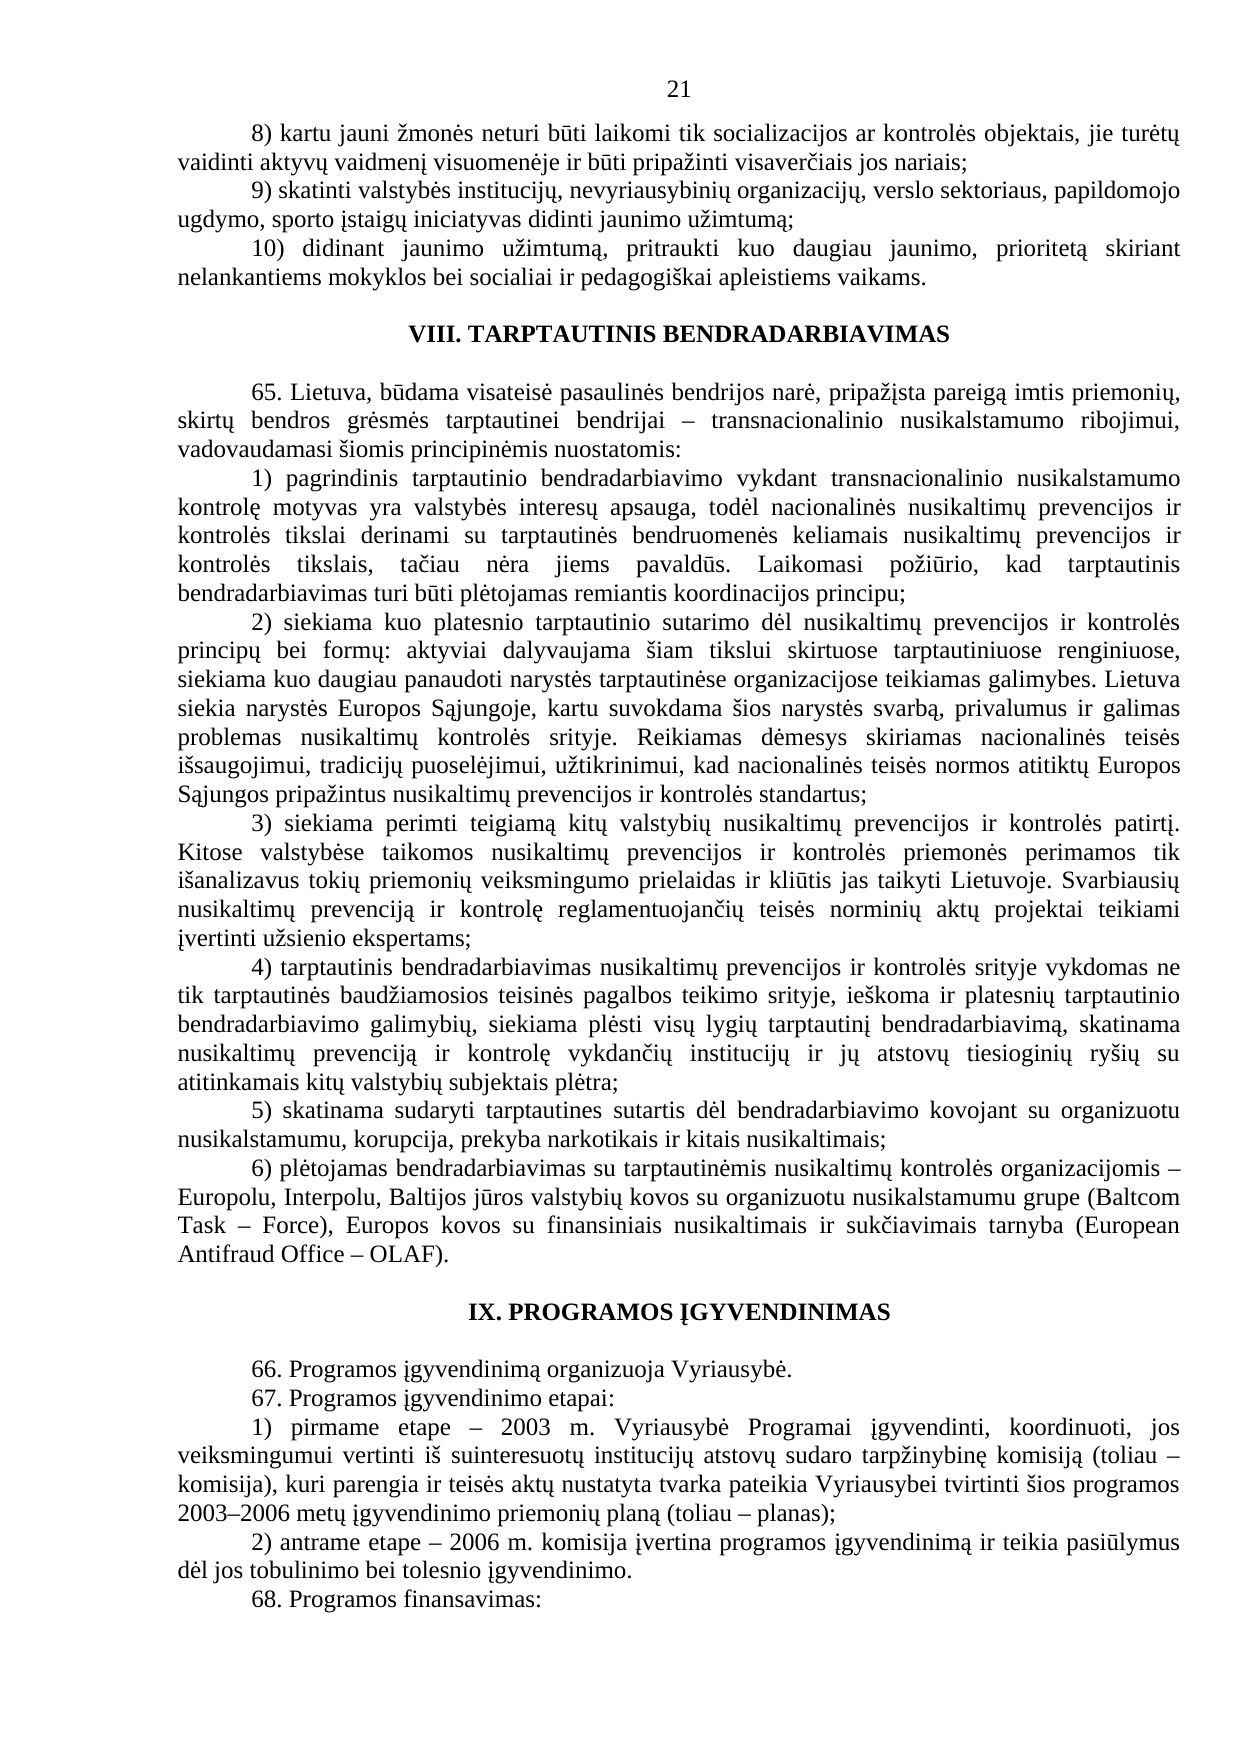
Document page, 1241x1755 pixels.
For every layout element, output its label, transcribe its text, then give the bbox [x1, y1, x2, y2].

text 2) siekiama kuo platesnio tarptautinio sutarimo dėl nusikaltimų prevencijos ir kontrolės principų bei formų: aktyviai dalyvaujama šiam tikslui skirtuose tarptautiniuose renginiuose, siekiama kuo daugiau panaudoti narystės tarptautinėse organizacijose teikiamas galimybes. Lietuva siekia narystės Europos Sąjungoje, kartu suvokdama šios narystės svarbą, privalumus ir galimas problemas nusikaltimų kontrolės srityje. Reikiamas dėmesys skiriamas nacionalinės teisės išsaugojimui, tradicijų puoselėjimui, užtikrinimui, kad nacionalinės teisės normos atitiktų Europos Sąjungos pripažintus nusikaltimų prevencijos ir kontrolės standartus; [177, 607, 1181, 808]
text 67. Programos įgyvendinimo etapai: [177, 1383, 1181, 1412]
text 5) skatinama sudaryti tarptautines sutartis dėl bendradarbiavimo kovojant su organizuotu nusikalstamumu, korupcija, prekyba narkotikais ir kitais nusikaltimais; [177, 1096, 1181, 1153]
text 66. Programos įgyvendinimą organizuoja Vyriausybė. [177, 1354, 1181, 1383]
text 8) kartu jauni žmonės neturi būti laikomi tik socializacijos ar kontrolės objektais, jie turėtų vaidinti aktyvų vaidmenį visuomenėje ir būti pripažinti visaverčiais jos nariais; [177, 118, 1181, 176]
text 4) tarptautinis bendradarbiavimas nusikaltimų prevencijos ir kontrolės srityje vykdomas ne tik tarptautinės baudžiamosios teisinės pagalbos teikimo srityje, ieškoma ir platesnių tarptautinio bendradarbiavimo galimybių, siekiama plėsti visų lygių tarptautinį bendradarbiavimą, skatinama nusikaltimų prevenciją ir kontrolę vykdančių institucijų ir jų atstovų tiesioginių ryšių su atitinkamais kitų valstybių subjektais plėtra; [177, 952, 1181, 1096]
text 10) didinant jaunimo užimtumą, pritraukti kuo daugiau jaunimo, prioritetą skiriant nelankantiems mokyklos bei socialiai ir pedagogiškai apleistiems vaikams. [177, 233, 1181, 291]
text VIII. tarptautinis bendradarbiavimas [177, 319, 1181, 348]
text 1) pagrindinis tarptautinio bendradarbiavimo vykdant transnacionalinio nusikalstamumo kontrolę motyvas yra valstybės interesų apsauga, todėl nacionalinės nusikaltimų prevencijos ir kontrolės tikslai derinami su tarptautinės bendruomenės keliamais nusikaltimų prevencijos ir kontrolės tikslais, tačiau nėra jiems pavaldūs. Laikomasi požiūrio, kad tarptautinis bendradarbiavimas turi būti plėtojamas remiantis koordinacijos principu; [177, 463, 1181, 607]
text 6) plėtojamas bendradarbiavimas su tarptautinėmis nusikaltimų kontrolės organizacijomis – Europolu, Interpolu, Baltijos jūros valstybių kovos su organizuotu nusikalstamumu grupe (Baltcom Task – Force), Europos kovos su finansiniais nusikaltimais ir sukčiavimais tarnyba (European Antifraud Office – OLAF). [177, 1153, 1181, 1268]
text 65. Lietuva, būdama visateisė pasaulinės bendrijos narė, pripažįsta pareigą imtis priemonių, skirtų bendros grėsmės tarptautinei bendrijai – transnacionalinio nusikalstamumo ribojimui, vadovaudamasi šiomis principinėmis nuostatomis: [177, 377, 1181, 463]
text 1) pirmame etape – 2003 m. Vyriausybė Programai įgyvendinti, koordinuoti, jos veiksmingumui vertinti iš suinteresuotų institucijų atstovų sudaro tarpžinybinę komisiją (toliau – komisija), kuri parengia ir teisės aktų nustatyta tvarka pateikia Vyriausybei tvirtinti šios programos 2003–2006 metų įgyvendinimo priemonių planą (toliau – planas); [177, 1412, 1181, 1527]
text 9) skatinti valstybės institucijų, nevyriausybinių organizacijų, verslo sektoriaus, papildomojo ugdymo, sporto įstaigų iniciatyvas didinti jaunimo užimtumą; [177, 176, 1181, 233]
text 2) antrame etape – 2006 m. komisija įvertina programos įgyvendinimą ir teikia pasiūlymus dėl jos tobulinimo bei tolesnio įgyvendinimo. [177, 1527, 1181, 1584]
text 68. Programos finansavimas: [177, 1584, 1181, 1613]
text IX. PROGRAMOS ĮGYVENDINIMAS [177, 1297, 1181, 1326]
text 3) siekiama perimti teigiamą kitų valstybių nusikaltimų prevencijos ir kontrolės patirtį. Kitose valstybėse taikomos nusikaltimų prevencijos ir kontrolės priemonės perimamos tik išanalizavus tokių priemonių veiksmingumo prielaidas ir kliūtis jas taikyti Lietuvoje. Svarbiausių nusikaltimų prevenciją ir kontrolę reglamentuojančių teisės norminių aktų projektai teikiami įvertinti užsienio ekspertams; [177, 808, 1181, 952]
